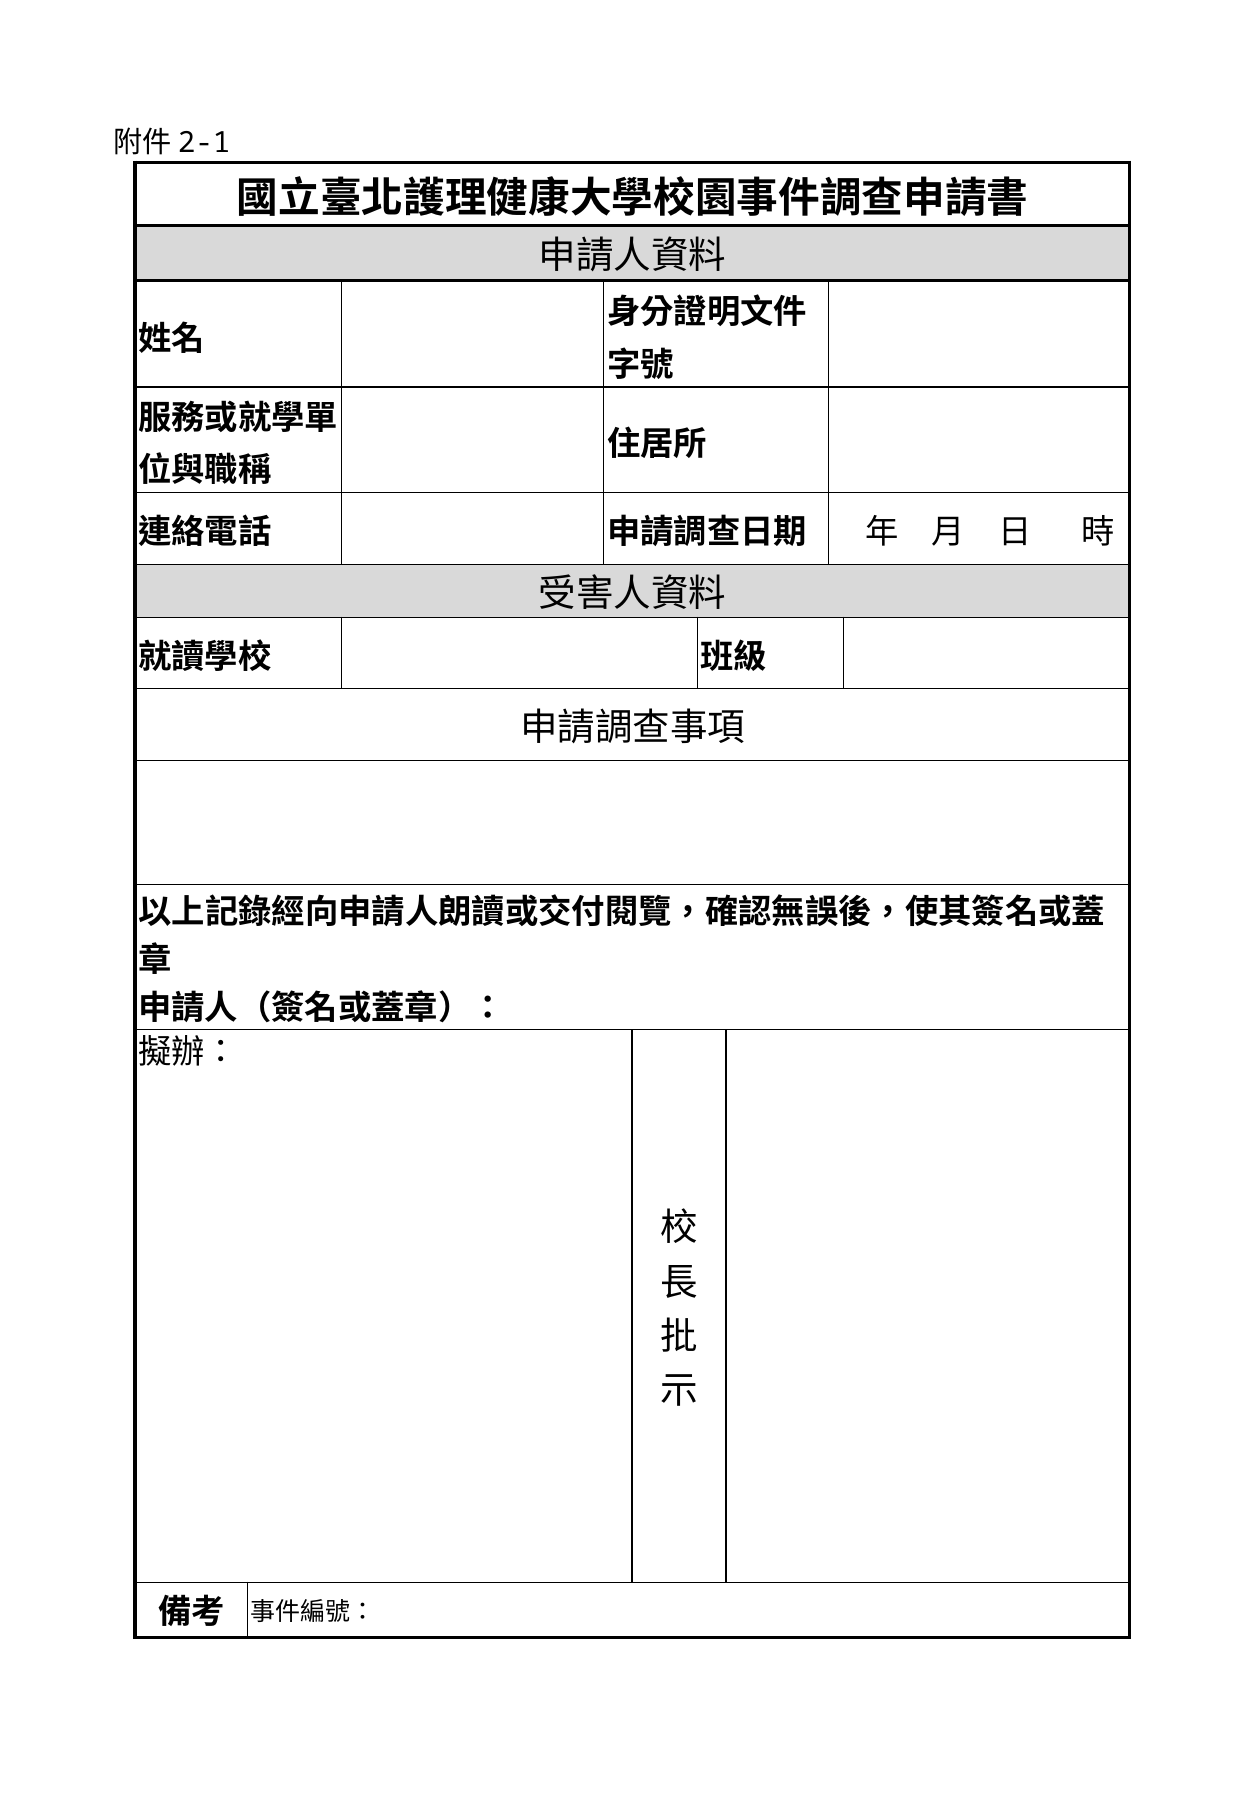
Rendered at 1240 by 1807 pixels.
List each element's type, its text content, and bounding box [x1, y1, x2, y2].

table_cell 申請調查事項 [137, 689, 1128, 760]
table_header 國立臺北護理健康大學校園事件調查申請書 [137, 164, 1128, 224]
table_cell [844, 618, 1128, 688]
table_cell [342, 282, 603, 386]
table_cell 住居所 [604, 388, 828, 492]
table_cell 以上記錄經向申請人朗讀或交付閱覽，確認無誤後，使其簽名或蓋章 申請人（簽名或蓋章）： [137, 885, 1128, 1029]
table_cell 申請人資料 [137, 227, 1128, 279]
table_cell 就讀學校 [137, 618, 341, 688]
table_cell 事件編號： [248, 1583, 1128, 1636]
table_cell 備考 [137, 1583, 247, 1636]
table_cell 擬辦： [137, 1030, 631, 1582]
table_cell [727, 1030, 1128, 1582]
table_cell [342, 618, 697, 688]
table_cell 申請調查日期 [604, 493, 828, 563]
text 附件2-1 [113, 118, 1151, 161]
table_cell 服務或就學單位與職稱 [137, 388, 341, 492]
table_cell [137, 761, 1128, 884]
table_cell 身分證明文件字號 [604, 282, 828, 386]
table_cell 連絡電話 [137, 493, 341, 563]
table_cell 班級 [698, 618, 843, 688]
table_cell [342, 493, 603, 563]
table_cell [829, 282, 1128, 386]
table_cell 姓名 [137, 282, 341, 386]
table_cell [829, 388, 1128, 492]
table_cell [342, 388, 603, 492]
table_cell 校 長 批 示 [633, 1030, 725, 1582]
table_cell 受害人資料 [137, 565, 1128, 617]
table_cell 年 月 日 時 [829, 493, 1128, 563]
